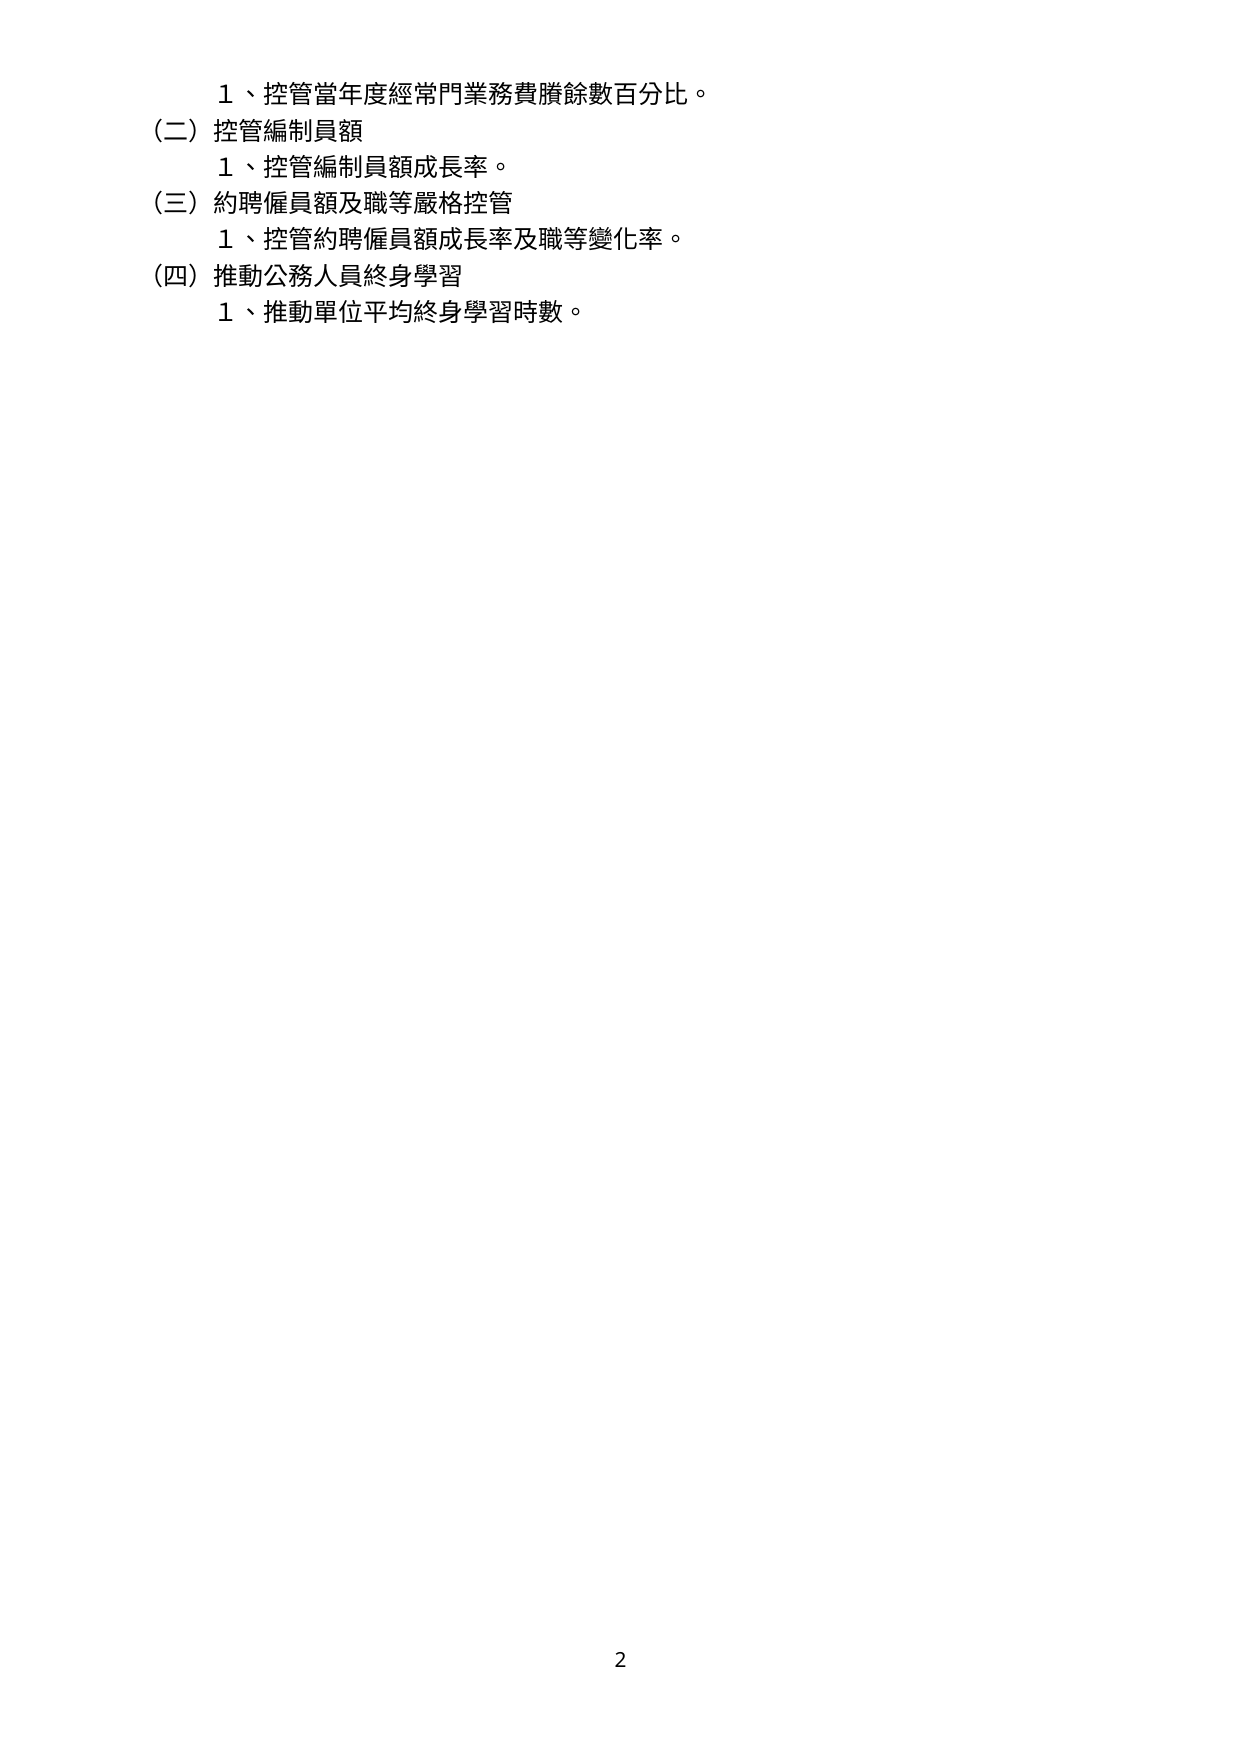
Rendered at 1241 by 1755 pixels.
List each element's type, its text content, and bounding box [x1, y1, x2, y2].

text （三）約聘僱員額及職等嚴格控管 [139, 184, 1152, 220]
text １、控管約聘僱員額成長率及職等變化率。 [214, 220, 1152, 256]
text １、推動單位平均終身學習時數。 [214, 292, 1152, 329]
text （二）控管編制員額 [139, 111, 1152, 147]
text １、控管當年度經常門業務費賸餘數百分比。 [214, 75, 1152, 111]
text １、控管編制員額成長率。 [214, 147, 1152, 184]
text （四）推動公務人員終身學習 [139, 256, 1152, 292]
